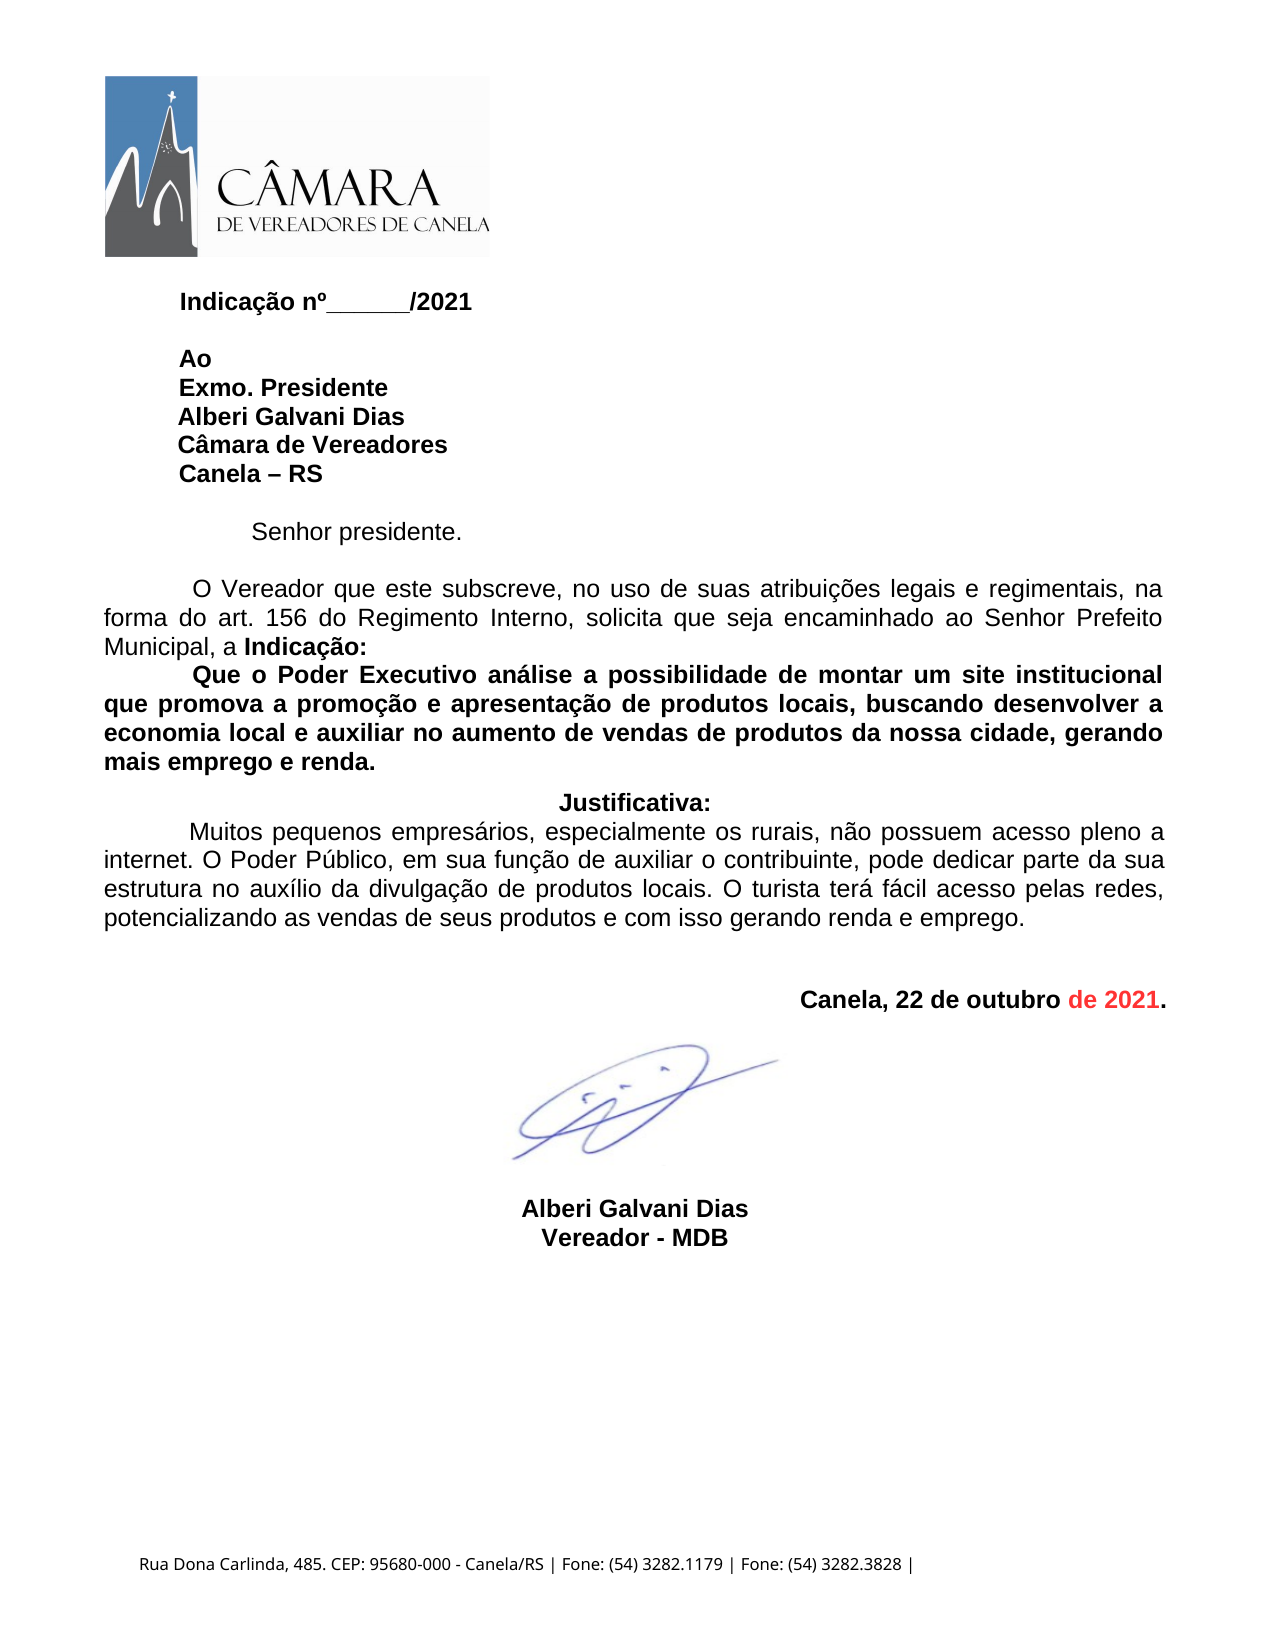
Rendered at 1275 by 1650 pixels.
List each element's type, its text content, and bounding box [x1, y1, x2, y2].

text O Vereador que este subscreve, no uso de suas atribuições legais e regimentais, na forma do art. 156 do Regimento Interno, solicita que seja encaminhado ao Senhor Prefeito Municipal, a Indicação: [103, 574, 1165, 660]
text Alberi Galvani Dias [103, 1194, 1167, 1223]
text Senhor presidente. [103, 517, 1167, 545]
text Muitos pequenos empresários, especialmente os rurais, não possuem acesso pleno a internet. O Poder Público, em sua função de auxiliar o contribuinte, pode dedicar parte da sua estrutura no auxílio da divulgação de produtos locais. O turista terá fácil acesso pelas redes, potencializando as vendas de seus produtos e com isso gerando renda e emprego. [103, 817, 1167, 932]
text Justificativa: [103, 788, 1167, 817]
text Vereador - MDB [103, 1223, 1167, 1252]
text Alberi Galvani Dias [103, 402, 1167, 430]
text Câmara de Vereadores [103, 430, 1167, 459]
text Indicação nº______/2021 [103, 287, 1167, 315]
text Canela, 22 de outubro de 2021. [103, 985, 1167, 1014]
text Ao [103, 344, 1167, 373]
text Canela – RS [103, 459, 1167, 488]
text Que o Poder Executivo análise a possibilidade de montar um site institucional que promova a promoção e apresentação de produtos locais, buscando desenvolver a economia local e auxiliar no aumento de vendas de produtos da nossa cidade, gerando mais emprego e renda. [103, 660, 1165, 775]
picture [482, 1026, 788, 1166]
text Exmo. Presidente [103, 373, 1167, 402]
picture [105, 76, 490, 257]
